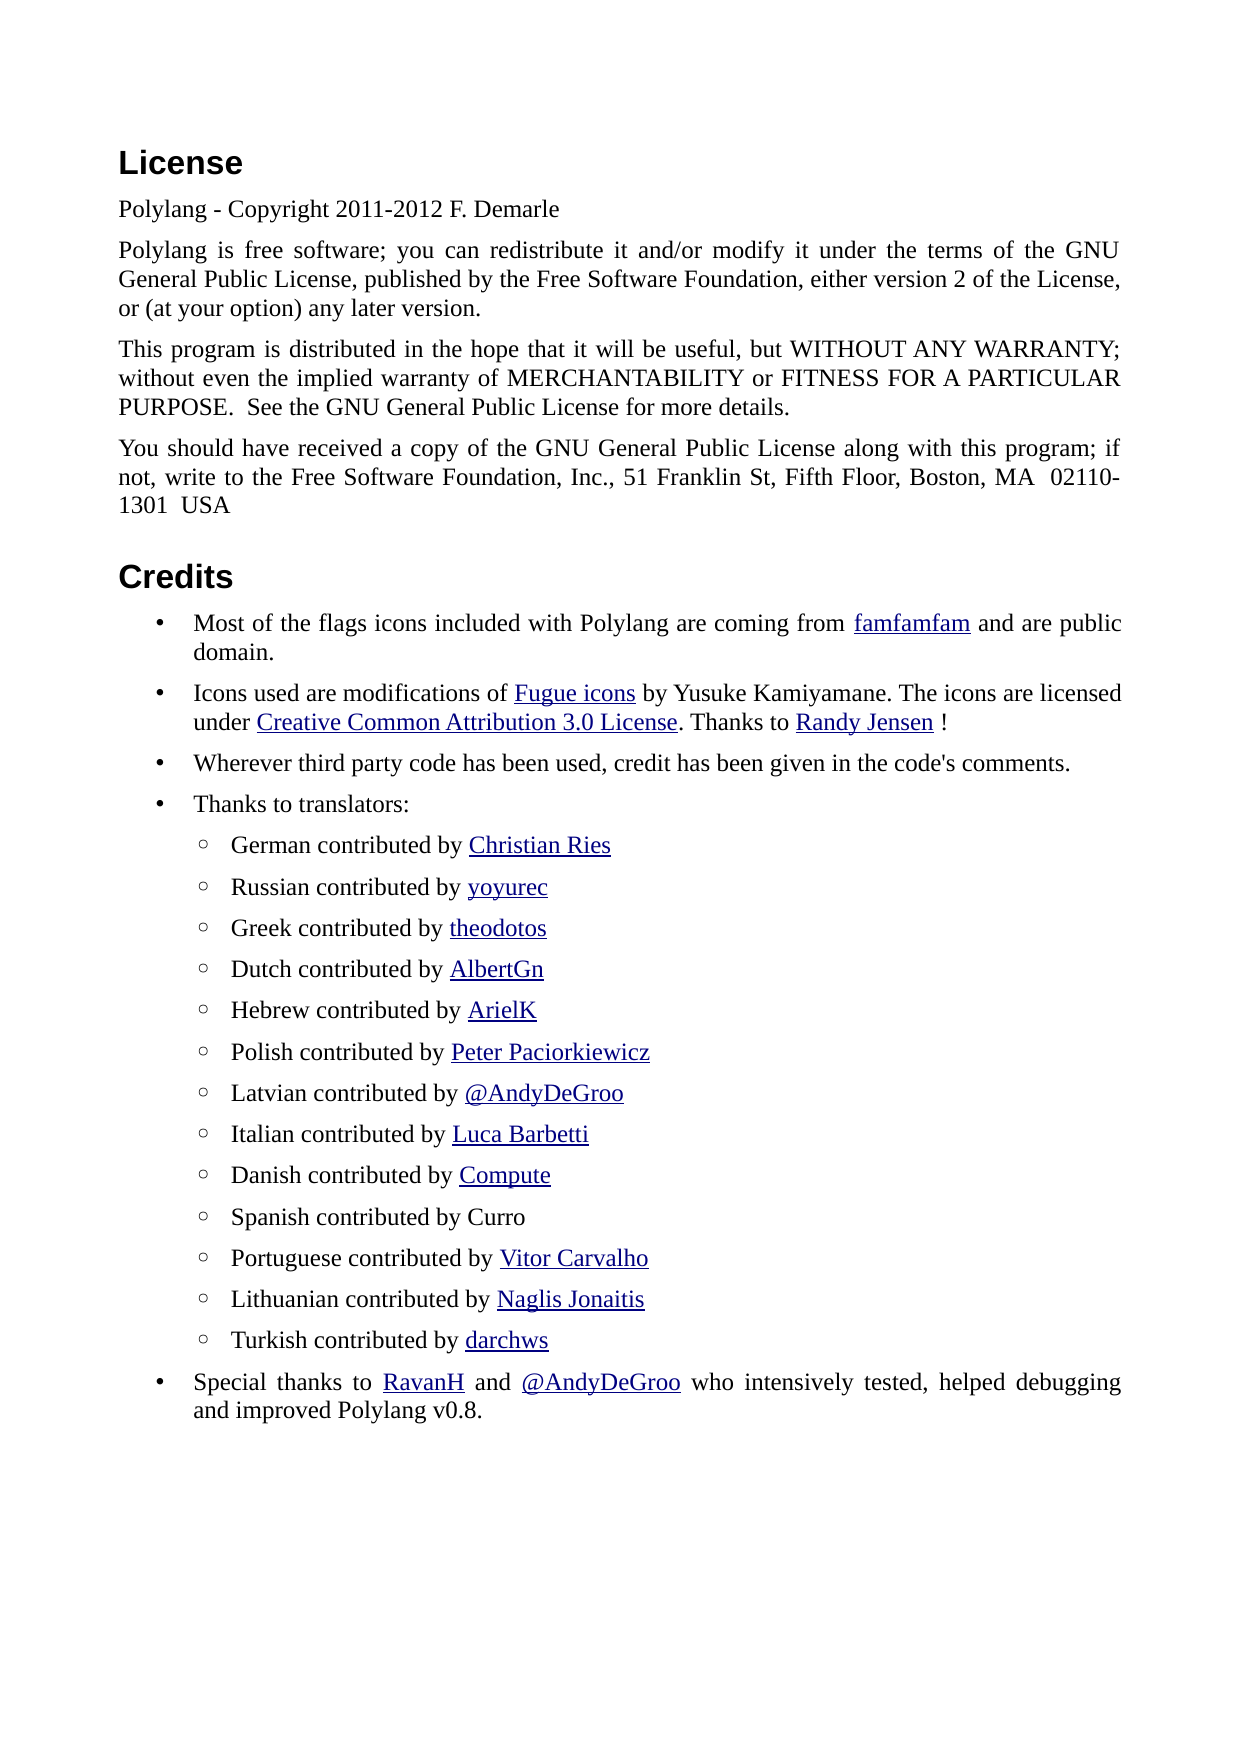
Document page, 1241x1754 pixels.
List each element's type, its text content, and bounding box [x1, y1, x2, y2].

list Hebrew contributed by ArielK [193, 995, 1122, 1024]
list Latvian contributed by @AndyDeGroo [193, 1078, 1122, 1107]
list German contributed by Christian Ries [193, 830, 1122, 859]
list Russian contributed by yoyurec [193, 872, 1122, 900]
list Spanish contributed by Curro [193, 1202, 1122, 1230]
text Polylang - Copyright 2011-2012 F. Demarle [118, 194, 1122, 223]
list Thanks to translators: [156, 789, 1122, 818]
list Dutch contributed by AlbertGn [193, 954, 1122, 983]
text You should have received a copy of the GNU General Public License along with this program; if not, write to the Free Software Foundation, Inc., 51 Franklin St, Fifth Floor, Boston, MA 02110-1301 USA [118, 433, 1122, 519]
list Turkish contributed by darchws [193, 1325, 1122, 1354]
subtitle Credits [118, 557, 1122, 595]
list Lithuanian contributed by Naglis Jonaitis [193, 1284, 1122, 1313]
subtitle License [118, 143, 1122, 182]
list Greek contributed by theodotos [193, 913, 1122, 942]
list Polish contributed by Peter Paciorkiewicz [193, 1037, 1122, 1065]
list Icons used are modifications of Fugue icons by Yusuke Kamiyamane. The icons are licensed under Creative Common Attribution 3.0 License. Thanks to Randy Jensen ! [156, 678, 1122, 735]
text This program is distributed in the hope that it will be useful, but WITHOUT ANY WARRANTY; without even the implied warranty of MERCHANTABILITY or FITNESS FOR A PARTICULAR PURPOSE. See the GNU General Public License for more details. [118, 334, 1122, 421]
list Special thanks to RavanH and @AndyDeGroo who intensively tested, helped debugging and improved Polylang v0.8. [156, 1367, 1122, 1424]
list Wherever third party code has been used, credit has been given in the code's comments. [156, 748, 1122, 777]
list Most of the flags icons included with Polylang are coming from famfamfam and are public domain. [156, 608, 1122, 665]
list Italian contributed by Luca Barbetti [193, 1119, 1122, 1148]
text Polylang is free software; you can redistribute it and/or modify it under the terms of the GNU General Public License, published by the Free Software Foundation, either version 2 of the License, or (at your option) any later version. [118, 236, 1122, 322]
list Portuguese contributed by Vitor Carvalho [193, 1243, 1122, 1272]
list Danish contributed by Compute [193, 1160, 1122, 1189]
